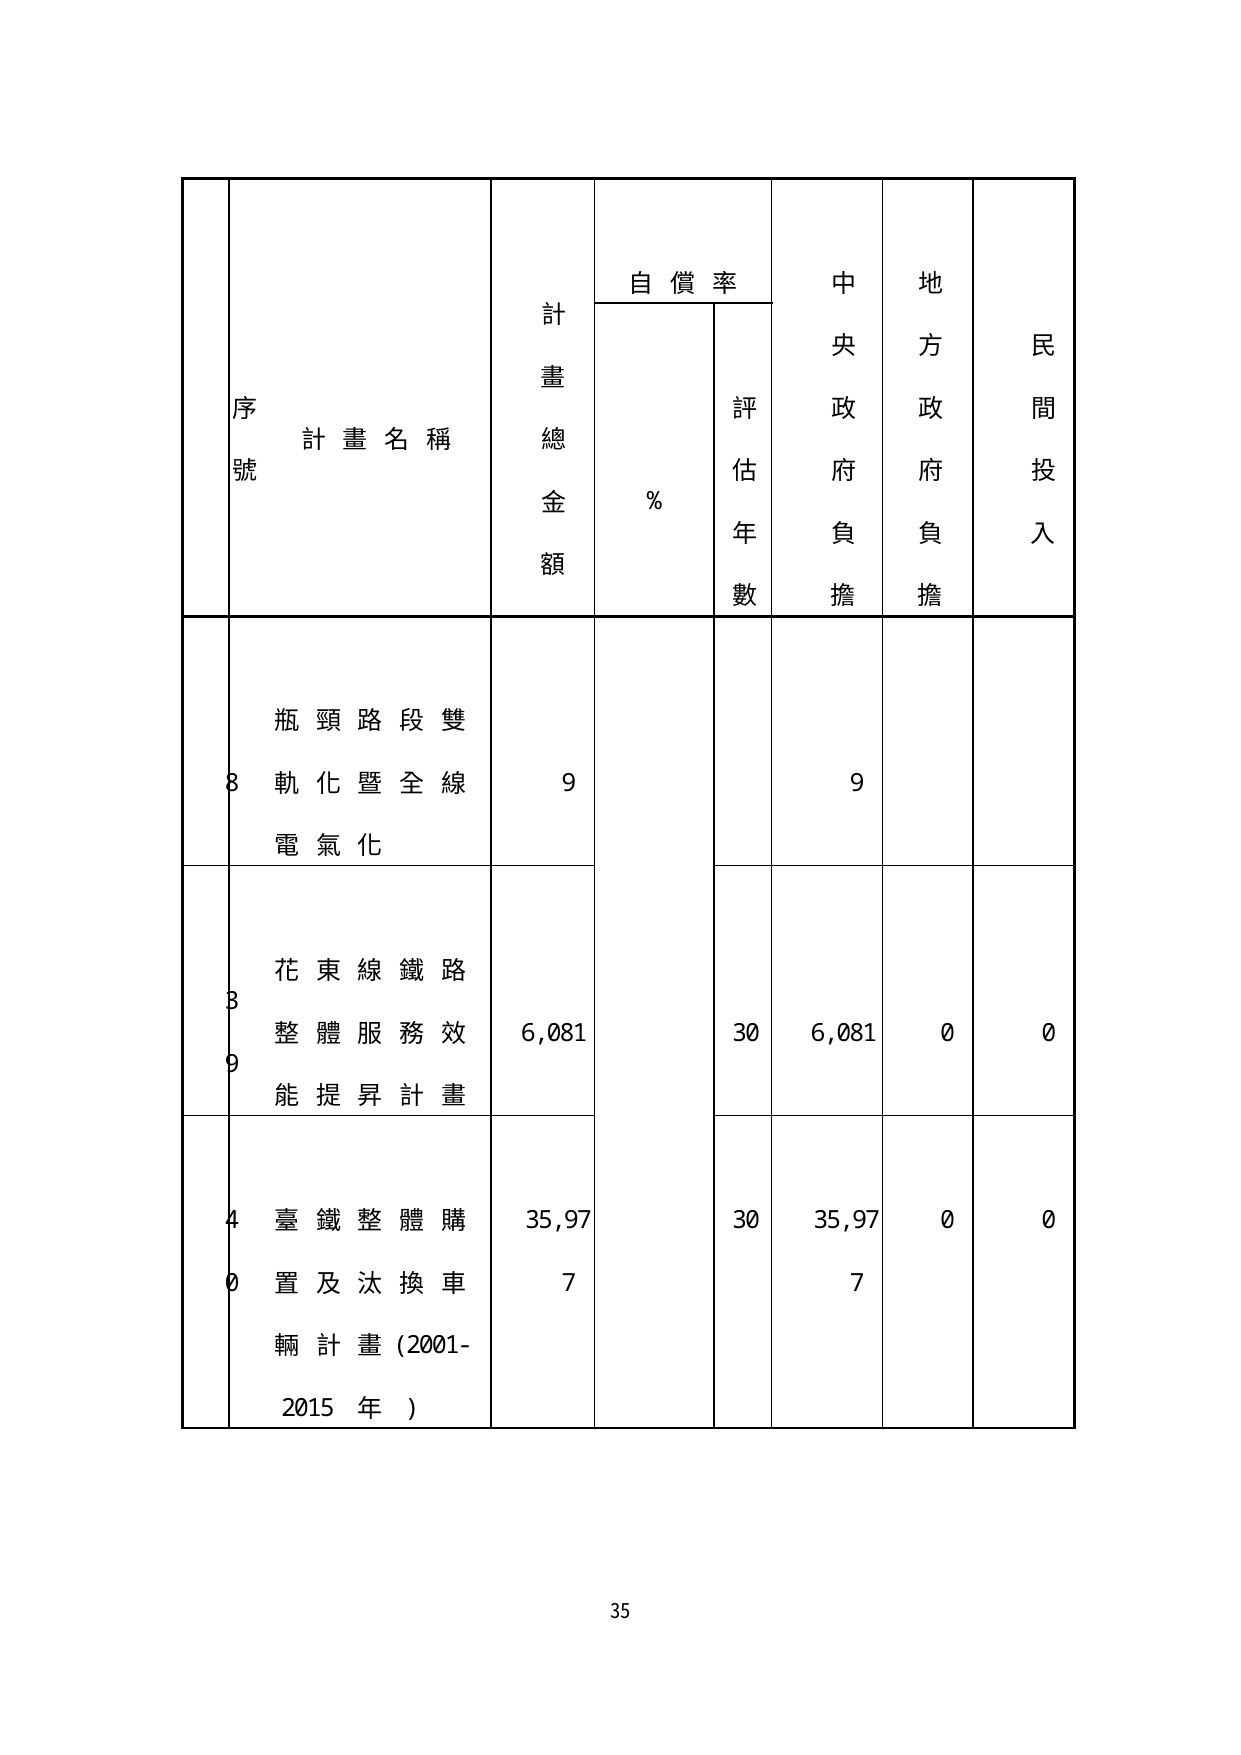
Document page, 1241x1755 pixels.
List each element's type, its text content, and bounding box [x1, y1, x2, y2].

table_cell 30 [715, 866, 771, 1115]
table_header 計畫名稱 [230, 180, 490, 615]
table_cell 花東線鐵路瓶頸路段雙軌化暨全線電氣化 [230, 618, 490, 865]
table_header 地方政府負擔 [883, 180, 972, 615]
table_cell [883, 618, 972, 865]
table_cell 35,977 [492, 1116, 594, 1427]
table_cell [974, 618, 1073, 865]
table_cell [595, 618, 713, 1427]
table_cell 0 [883, 1116, 972, 1427]
table_cell 臺鐵整體購置及汰換車輛計畫(2001-2015年) [230, 1116, 490, 1427]
table_cell 花東線鐵路整體服務效能提昇計畫 [230, 866, 490, 1115]
table_cell [715, 618, 771, 865]
table_header 序號 [184, 180, 228, 615]
table_cell 0 [974, 1116, 1073, 1427]
table_cell 0 [883, 866, 972, 1115]
table_cell % [595, 304, 713, 615]
table_cell 35,977 [772, 1116, 882, 1427]
table_cell 40 [184, 1116, 228, 1427]
table_header 自償率 [595, 180, 771, 302]
table_cell 9 [492, 618, 594, 865]
table_cell 39 [184, 866, 228, 1115]
table_header 計畫 總金額 [492, 180, 594, 615]
table_cell 9 [772, 618, 882, 865]
table_cell 評估年數 [715, 304, 771, 615]
table_cell 0 [974, 866, 1073, 1115]
table_cell 6,081 [492, 866, 594, 1115]
table_cell 30 [715, 1116, 771, 1427]
table_header 中央政府負擔 [772, 180, 882, 615]
table_header 民間投入 [974, 180, 1073, 615]
table_cell 38 [184, 618, 228, 865]
table_cell 6,081 [772, 866, 882, 1115]
